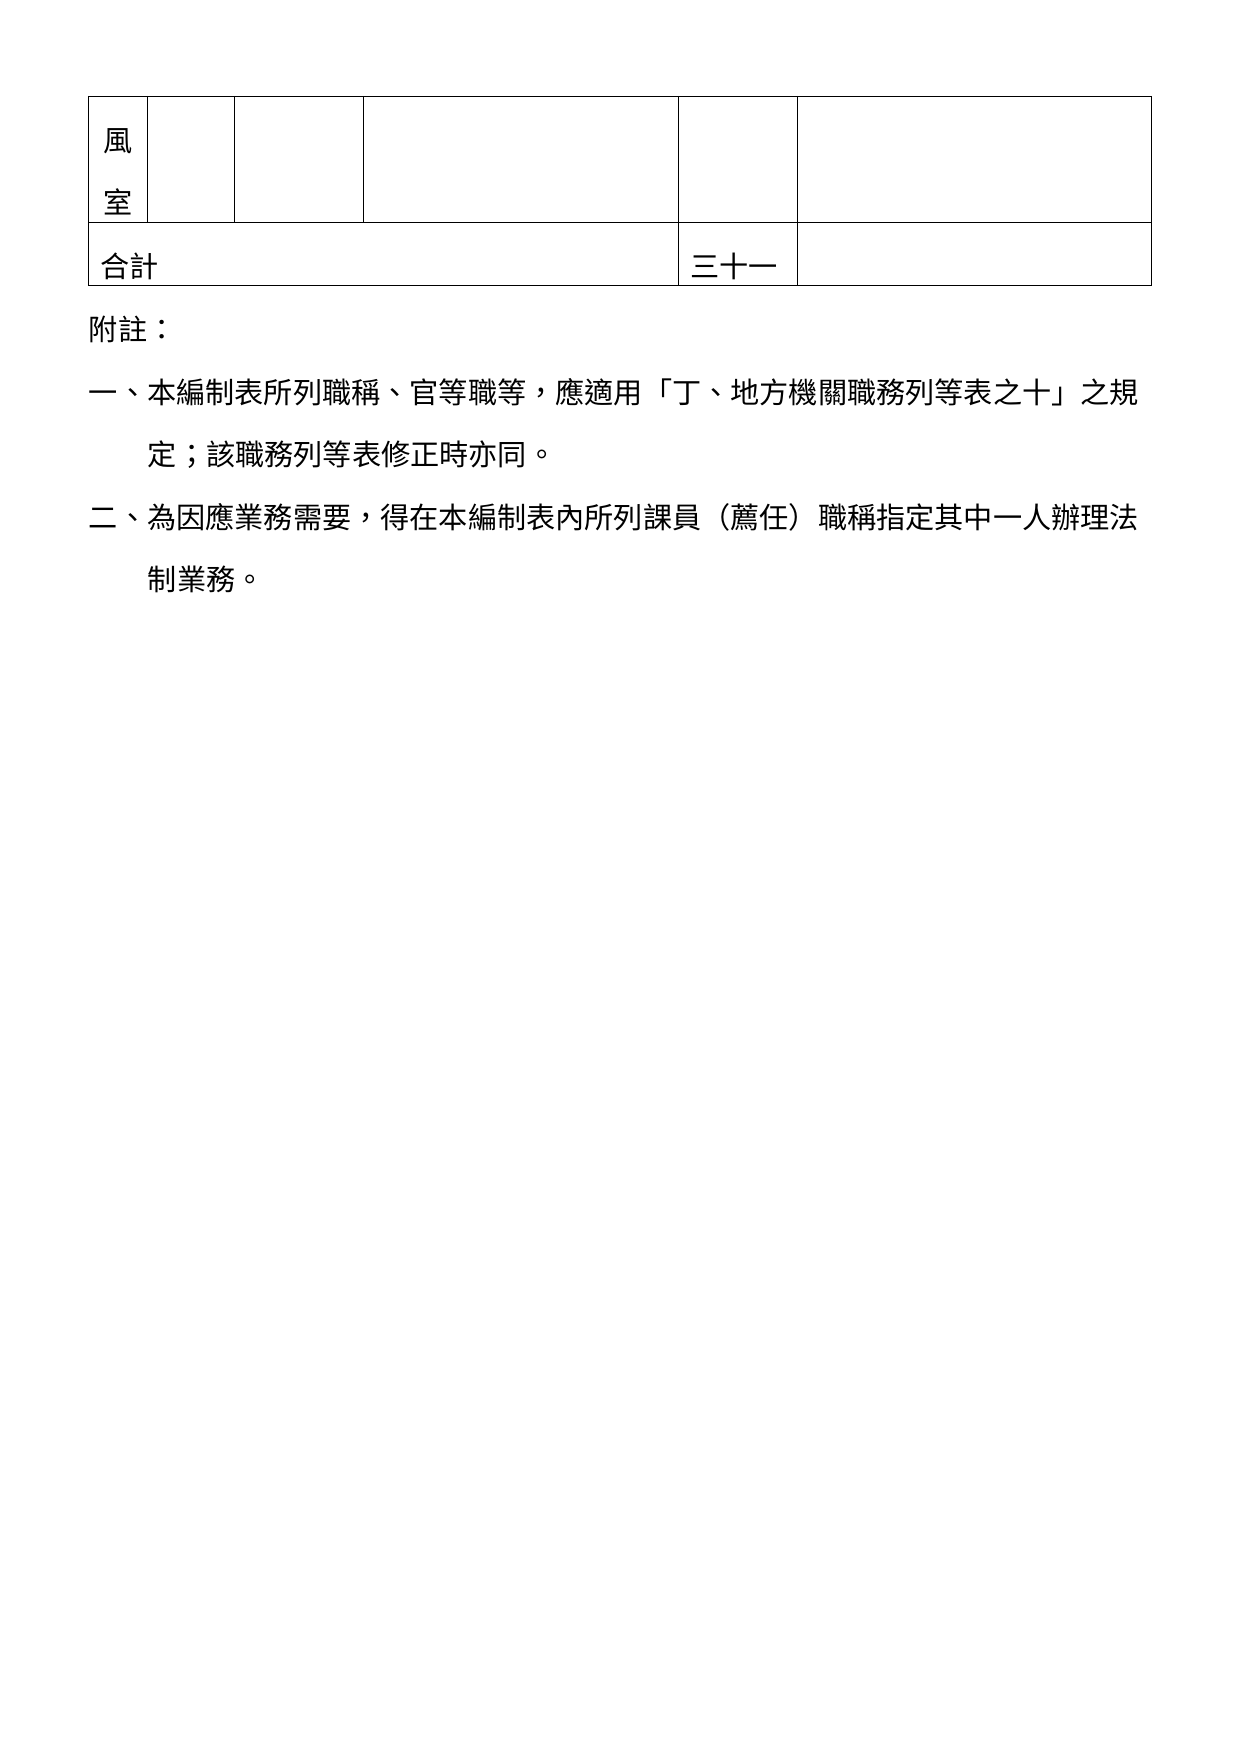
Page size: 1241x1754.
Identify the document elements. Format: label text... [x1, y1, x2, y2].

table_cell [148, 97, 234, 222]
table_cell [798, 97, 1151, 222]
table_cell [235, 97, 363, 222]
table_cell 三十一 [679, 223, 797, 285]
text 二、為因應業務需要，得在本編制表內所列課員（薦任）職稱指定其中一人辦理法制業務。 [89, 474, 1152, 599]
table_cell [798, 223, 1151, 285]
table_cell 合計 [89, 223, 678, 285]
table_cell [364, 97, 678, 222]
table_cell [679, 97, 797, 222]
text 附註： [89, 286, 1152, 349]
text 一、本編制表所列職稱、官等職等，應適用「丁、地方機關職務列等表之十」之規定；該職務列等表修正時亦同。 [89, 349, 1152, 474]
table_cell 風室 [89, 97, 147, 222]
